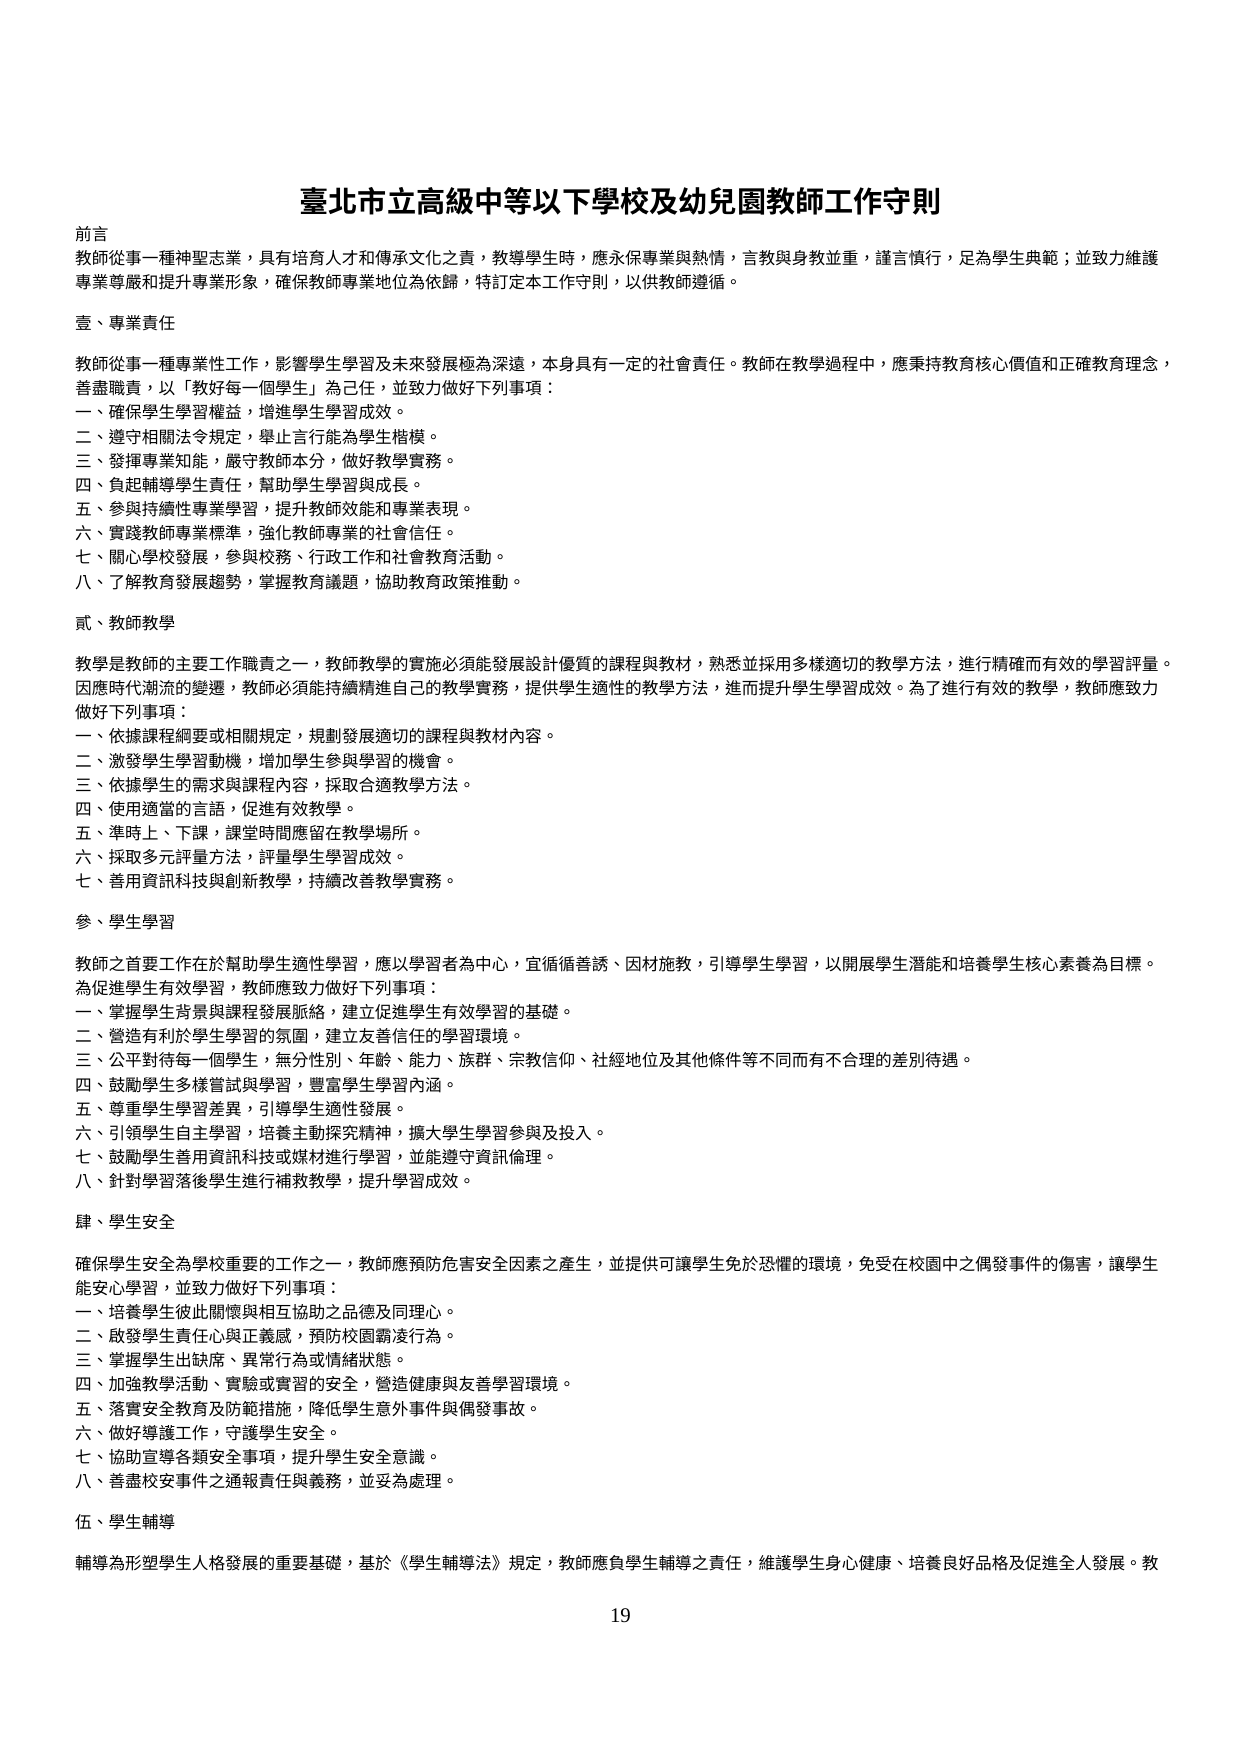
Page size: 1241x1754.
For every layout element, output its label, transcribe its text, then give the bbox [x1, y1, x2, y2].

text 確保學生安全為學校重要的工作之一，教師應預防危害安全因素之產生，並提供可讓學生免於恐懼的環境，免受在校園中之偶發事件的傷害，讓學生能安心學習，並致力做好下列事項： [75, 1251, 1165, 1299]
text 二、營造有利於學生學習的氛圍，建立友善信任的學習環境。 [75, 1023, 1165, 1047]
text 三、發揮專業知能，嚴守教師本分，做好教學實務。 [75, 448, 1165, 472]
text 七、協助宣導各類安全事項，提升學生安全意識。 [75, 1444, 1165, 1468]
text 教師之首要工作在於幫助學生適性學習，應以學習者為中心，宜循循善誘、因材施教，引導學生學習，以開展學生潛能和培養學生核心素養為目標。為促進學生有效學習，教師應致力做好下列事項： [75, 951, 1165, 999]
text 一、掌握學生背景與課程發展脈絡，建立促進學生有效學習的基礎。 [75, 999, 1165, 1023]
text 一、確保學生學習權益，增進學生學習成效。 [75, 399, 1165, 424]
text 六、實踐教師專業標準，強化教師專業的社會信任。 [75, 520, 1165, 544]
text 五、尊重學生學習差異，引導學生適性發展。 [75, 1096, 1165, 1120]
text 教師從事一種神聖志業，具有培育人才和傳承文化之責，教導學生時，應永保專業與熱情，言教與身教並重，謹言慎行，足為學生典範；並致力維護專業尊嚴和提升專業形象，確保教師專業地位為依歸，特訂定本工作守則，以供教師遵循。 [75, 245, 1165, 293]
text 四、使用適當的言語，促進有效教學。 [75, 796, 1165, 820]
text 一、培養學生彼此關懷與相互協助之品德及同理心。 [75, 1299, 1165, 1323]
text 八、了解教育發展趨勢，掌握教育議題，協助教育政策推動。 [75, 569, 1165, 593]
text 五、落實安全教育及防範措施，降低學生意外事件與偶發事故。 [75, 1396, 1165, 1420]
text 四、鼓勵學生多樣嘗試與學習，豐富學生學習內涵。 [75, 1072, 1165, 1096]
text 二、遵守相關法令規定，舉止言行能為學生楷模。 [75, 424, 1165, 448]
text 七、善用資訊科技與創新教學，持續改善教學實務。 [75, 868, 1165, 893]
text 臺北市立高級中等以下學校及幼兒園教師工作守則 [75, 158, 1165, 221]
text 四、負起輔導學生責任，幫助學生學習與成長。 [75, 472, 1165, 496]
text 肆、學生安全 [75, 1209, 1165, 1233]
text 壹、專業責任 [75, 310, 1165, 334]
text 三、公平對待每一個學生，無分性別、年齡、能力、族群、宗教信仰、社經地位及其他條件等不同而有不合理的差別待遇。 [75, 1047, 1165, 1072]
text 前言 [75, 221, 1165, 245]
text 參、學生學習 [75, 909, 1165, 934]
text 伍、學生輔導 [75, 1509, 1165, 1533]
text 三、掌握學生出缺席、異常行為或情緒狀態。 [75, 1347, 1165, 1371]
text 六、做好導護工作，守護學生安全。 [75, 1420, 1165, 1444]
text 二、啟發學生責任心與正義感，預防校園霸凌行為。 [75, 1323, 1165, 1347]
text 二、激發學生學習動機，增加學生參與學習的機會。 [75, 748, 1165, 772]
text 一、依據課程綱要或相關規定，規劃發展適切的課程與教材內容。 [75, 723, 1165, 748]
text 七、關心學校發展，參與校務、行政工作和社會教育活動。 [75, 544, 1165, 569]
text 八、針對學習落後學生進行補救教學，提升學習成效。 [75, 1168, 1165, 1192]
text 八、善盡校安事件之通報責任與義務，並妥為處理。 [75, 1468, 1165, 1492]
text 貳、教師教學 [75, 610, 1165, 634]
text 四、加強教學活動、實驗或實習的安全，營造健康與友善學習環境。 [75, 1371, 1165, 1396]
text 教師從事一種專業性工作，影響學生學習及未來發展極為深遠，本身具有一定的社會責任。教師在教學過程中，應秉持教育核心價值和正確教育理念，善盡職責，以「教好每一個學生」為己任，並致力做好下列事項： [75, 351, 1165, 399]
text 五、參與持續性專業學習，提升教師效能和專業表現。 [75, 496, 1165, 520]
text 教學是教師的主要工作職責之一，教師教學的實施必須能發展設計優質的課程與教材，熟悉並採用多樣適切的教學方法，進行精確而有效的學習評量。因應時代潮流的變遷，教師必須能持續精進自己的教學實務，提供學生適性的教學方法，進而提升學生學習成效。為了進行有效的教學，教師應致力做好下列事項： [75, 651, 1165, 723]
text 輔導為形塑學生人格發展的重要基礎，基於《學生輔導法》規定，教師應負學生輔導之責任，維護學生身心健康、培養良好品格及促進全人發展。教 [75, 1550, 1165, 1574]
text 七、鼓勵學生善用資訊科技或媒材進行學習，並能遵守資訊倫理。 [75, 1144, 1165, 1168]
text 六、引領學生自主學習，培養主動探究精神，擴大學生學習參與及投入。 [75, 1120, 1165, 1144]
text 六、採取多元評量方法，評量學生學習成效。 [75, 844, 1165, 868]
text 五、準時上、下課，課堂時間應留在教學場所。 [75, 820, 1165, 844]
text 三、依據學生的需求與課程內容，採取合適教學方法。 [75, 772, 1165, 796]
